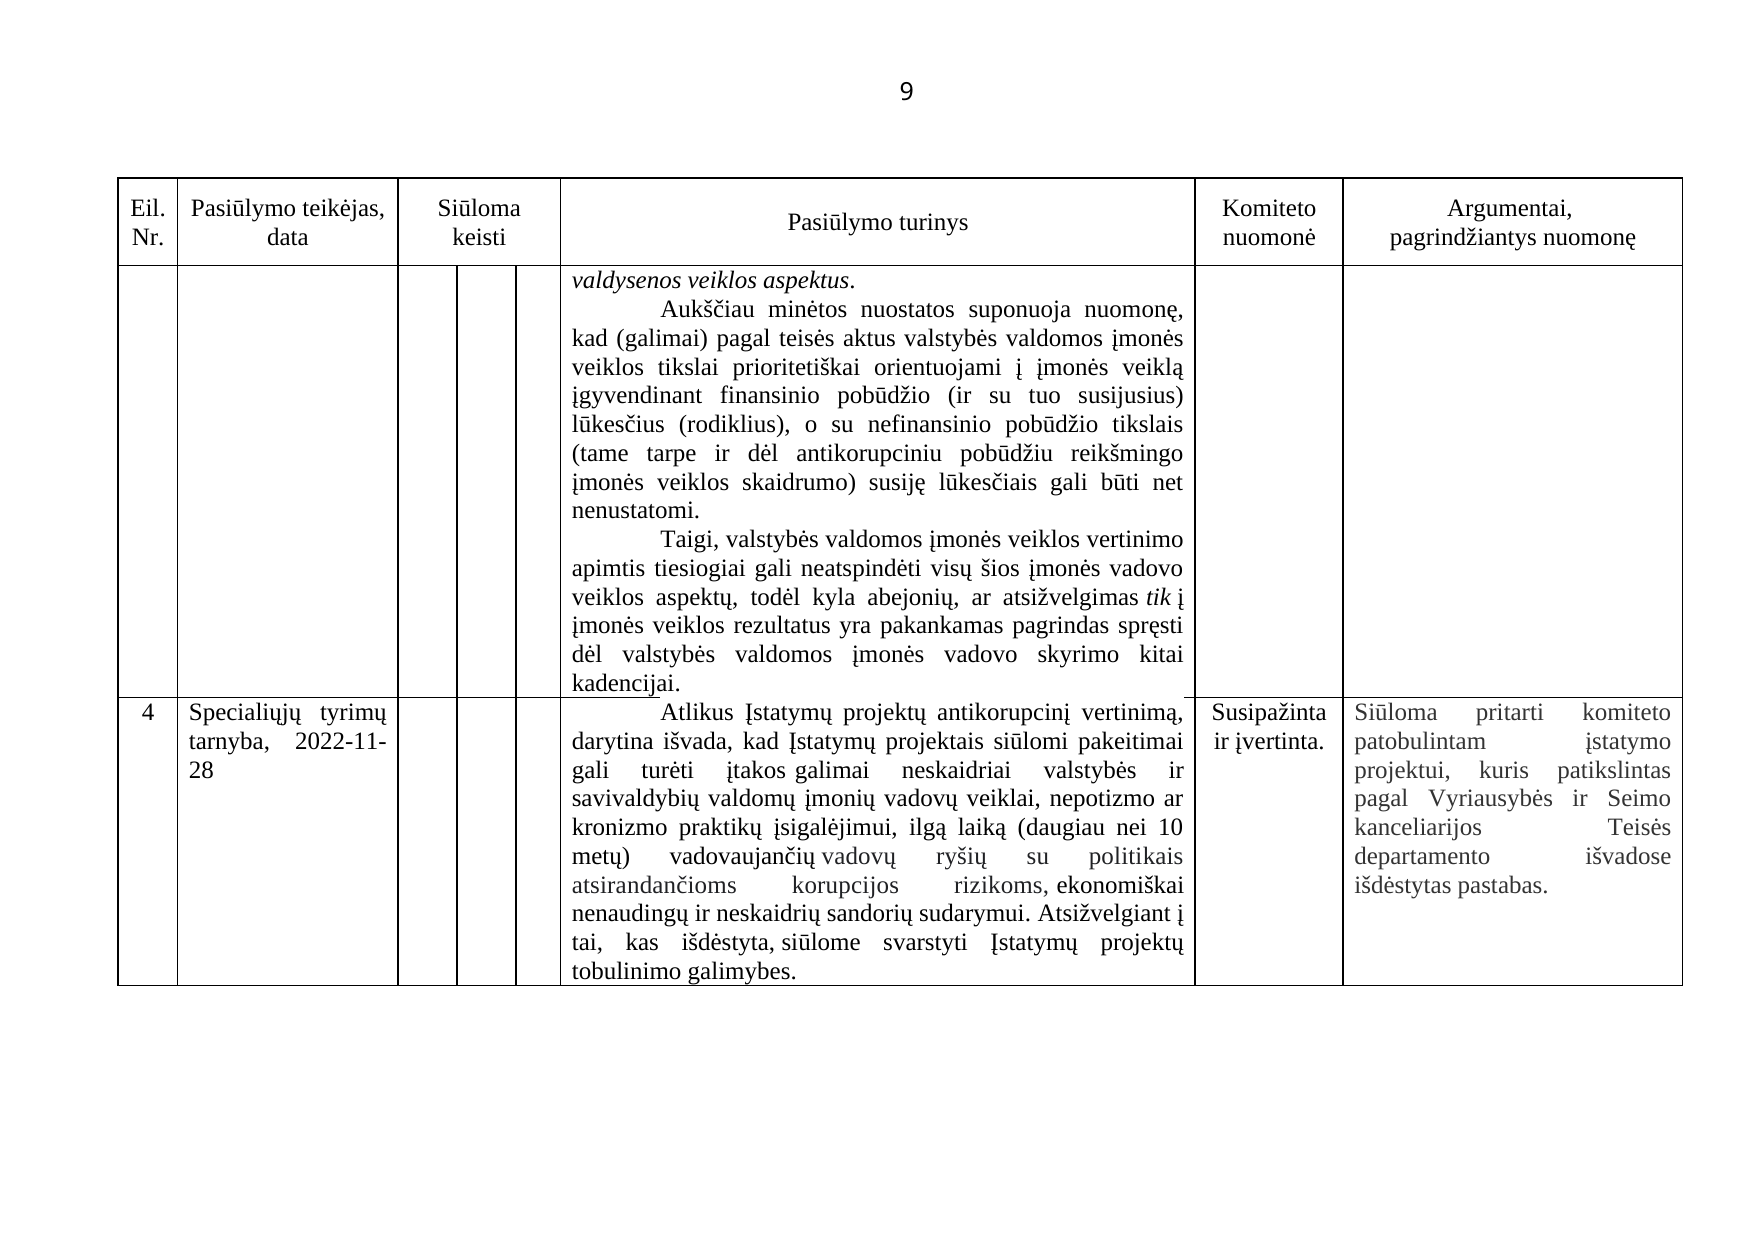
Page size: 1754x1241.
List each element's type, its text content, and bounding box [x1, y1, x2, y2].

table_cell [1196, 266, 1342, 697]
table_header Pasiūlymo teikėjas, data [178, 179, 397, 265]
table_cell [517, 266, 560, 697]
table_cell Susipažinta ir įvertinta. [1196, 698, 1342, 985]
table_cell Siūloma pritarti komiteto patobulintam įstatymo projektui, kuris patikslintas pagal Vyriausybės ir Seimo kanceliarijos Teisės departamento išvadose išdėstytas pastabas. [1344, 698, 1682, 985]
table_cell [458, 698, 515, 985]
table_cell 2. Kitos antikorupcinės pastabos ir pasiūlymai: Pagal Įstatymų projektų nuostatas, įmonės vadovas gali būti skiriamas kitai kadencijai atsižvelgiant į tai, ar įmonės vadovo buvusios kadencijos laikotarpiu įmonė pasiekė visus jai nustatytus veiklos tikslus. Antikorupciniu požiūriu reikšminga tai, kad: a) valstybės valdomai įmonei veiklos tikslai nustatomi vadovaujantis Valstybės turtinių ir neturtinių teisių įgyvendinimo valstybės valdomose įmonėse tvarkos aprašu[7], patvirtintu Lietuvos Respublikos Vyriausybės 2012-06-06 nutarimu Nr. 665. Pagal minėto teisės akto 12 puntą, valstybė dalyvaudama valstybės valdomos įmonės valdyme, siekia verslo vertės augimo, dividendų ar pelno įmokos pajamingumo, nacionalinio saugumo interesų užtikrinimo, strateginių projektų įgyvendinimo ar kitų tikslų, kurie nustatomi teisės aktais. Pagal minėto teisės akto 163 punktą, valstybės valdomoms įmonėms yra nustatomi siektini ilgalaikiai 3 metų pagrindiniai finansiniai veiklos rodikliai (toliau – pagrindiniai rodikliai) ir trumpalaikiai 1 metų specializuoti finansiniai bei nefinansiniai veiklos rodikliai (toliau – specializuoti rodikliai). Pagrindinius rodiklius sudaro pelningumo, optimalios kapitalo struktūros ir individualūs dividendų rodikliai. Specializuotus rodiklius sudaro įmonei aktualiausi rodikliai, kurie apima finansinius rezultatus, vidinių procesų efektyvumą, klientų plėtrą ir jų lūkesčius bei įmonės organizacinį tobulėjimą. b) Valstybės valdomos įmonės veiklos tikslų įvertinimas vykdomas atsižvelgiant į valstybei atstovaujančios institucijos rašte dėl valstybės siekiamų tikslų valstybės valdomoje įmonėje ir keliamų lūkesčių valstybės valdomai įmonei (toliau – Raštas[8]) nustatytų valstybės valdomai įmonei keliamų finansinių ir nefinansinių lūkesčių įgyvendinimą. Atkreiptinas dėmesys, kad pagal minėto teisės akto 18 punkto nuostatas, nefinansiniai lūkesčiai Rašte nustatomi pagal poreikį ir apima valstybės valdomos įmonės plėtros, skaidrumo, socialinės atsakomybės, klientų aptarnavimo kokybės, inovatyvumo, efektyvumo, lyderystės, darbuotojų įsitraukimo, rizikos valdymo, gerosios valdysenos veiklos aspektus. Aukščiau minėtos nuostatos suponuoja nuomonę, kad (galimai) pagal teisės aktus valstybės valdomos įmonės veiklos tikslai prioritetiškai orientuojami į įmonės veiklą įgyvendinant finansinio pobūdžio (ir su tuo susijusius) lūkesčius (rodiklius), o su nefinansinio pobūdžio tikslais (tame tarpe ir dėl antikorupciniu pobūdžiu reikšmingo įmonės veiklos skaidrumo) susiję lūkesčiais gali būti net nenustatomi. Taigi, valstybės valdomos įmonės veiklos vertinimo apimtis tiesiogiai gali neatspindėti visų šios įmonės vadovo veiklos aspektų, todėl kyla abejonių, ar atsižvelgimas tik į įmonės veiklos rezultatus yra pakankamas pagrindas spręsti dėl valstybės valdomos įmonės vadovo skyrimo kitai kadencijai. [561, 266, 1194, 697]
table_cell 4 [119, 698, 177, 985]
table_header Komiteto nuomonė [1196, 179, 1342, 265]
table_cell [1344, 266, 1682, 697]
table_cell [399, 698, 456, 985]
table_cell Specialiųjų tyrimų tarnyba, 2022-11-28 [178, 698, 397, 985]
table_cell [517, 698, 560, 985]
table_cell [119, 266, 177, 697]
table_cell [399, 266, 456, 697]
table_header Argumentai, pagrindžiantys nuomonę [1344, 179, 1682, 265]
table_header Siūloma keisti [399, 179, 560, 265]
table_cell [458, 266, 515, 697]
table_cell [178, 266, 397, 697]
table_header Eil. Nr. [119, 179, 177, 265]
table_header Pasiūlymo turinys [561, 179, 1194, 265]
